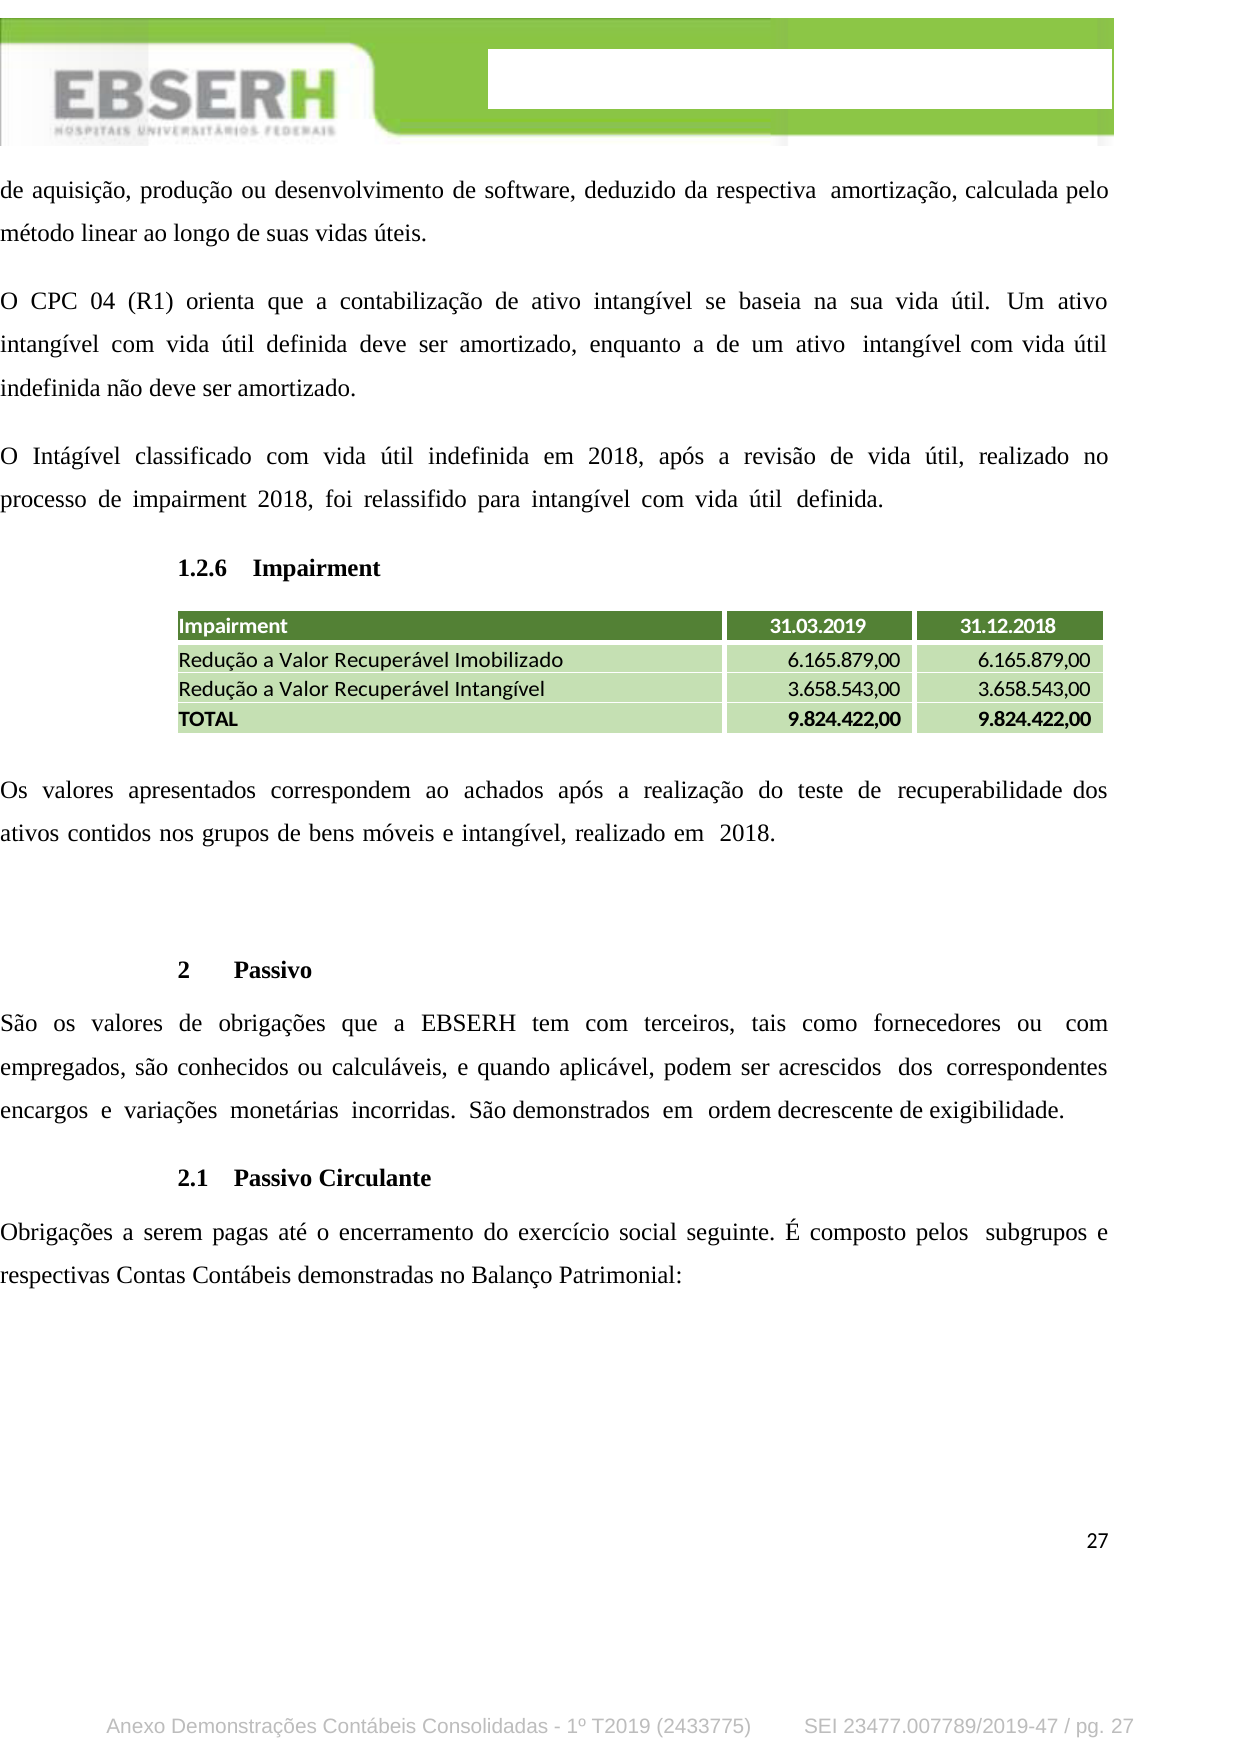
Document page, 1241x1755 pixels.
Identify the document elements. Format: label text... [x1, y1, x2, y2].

list Impairment [177, 553, 1147, 582]
table_cell 9.824.422,00 [917, 703, 1103, 733]
table_cell Redução a Valor Recuperável Imobilizado [178, 645, 722, 672]
text Obrigações a serem pagas até o encerramento do exercício social seguinte. É composto pelos subgrupos e respectivas Contas Contábeis demonstradas no Balanço Patrimonial: [0, 1217, 1108, 1289]
table_cell 3.658.543,00 [917, 673, 1103, 702]
table_cell 6.165.879,00 [727, 645, 912, 672]
text de aquisição, produção ou desenvolvimento de software, deduzido da respectiva amortização, calculada pelo método linear ao longo de suas vidas úteis. [0, 175, 1108, 247]
table_header 31.03.2019 [727, 611, 912, 640]
text O CPC 04 (R1) orienta que a contabilização de ativo intangível se baseia na sua vida útil. Um ativo intangível com vida útil definida deve ser amortizado, enquanto a de um ativo intangível com vida útil indefinida não deve ser amortizado. [0, 286, 1108, 401]
text O Intágível classificado com vida útil indefinida em 2018, após a revisão de vida útil, realizado no processo de impairment 2018, foi relassifido para intangível com vida útil definida. [0, 441, 1108, 513]
list Passivo Circulante [177, 1163, 1147, 1192]
table_cell 9.824.422,00 [727, 703, 912, 733]
table_cell TOTAL [178, 703, 722, 733]
text São os valores de obrigações que a EBSERH tem com terceiros, tais como fornecedores ou com empregados, são conhecidos ou calculáveis, e quando aplicável, podem ser acrescidos dos correspondentes encargos e variações monetárias incorridas. São demonstrados em ordem decrescente de exigibilidade. [0, 1008, 1108, 1123]
table_cell 6.165.879,00 [917, 645, 1103, 672]
table_header Impairment [178, 611, 722, 640]
table_header 31.12.2018 [917, 611, 1103, 640]
table_cell 3.658.543,00 [727, 673, 912, 702]
text Os valores apresentados correspondem ao achados após a realização do teste de recuperabilidade dos ativos contidos nos grupos de bens móveis e intangível, realizado em 2018. [0, 775, 1108, 847]
text 27 [0, 1526, 1108, 1554]
list Passivo [177, 955, 1147, 983]
table_cell Redução a Valor Recuperável Intangível [178, 673, 722, 702]
